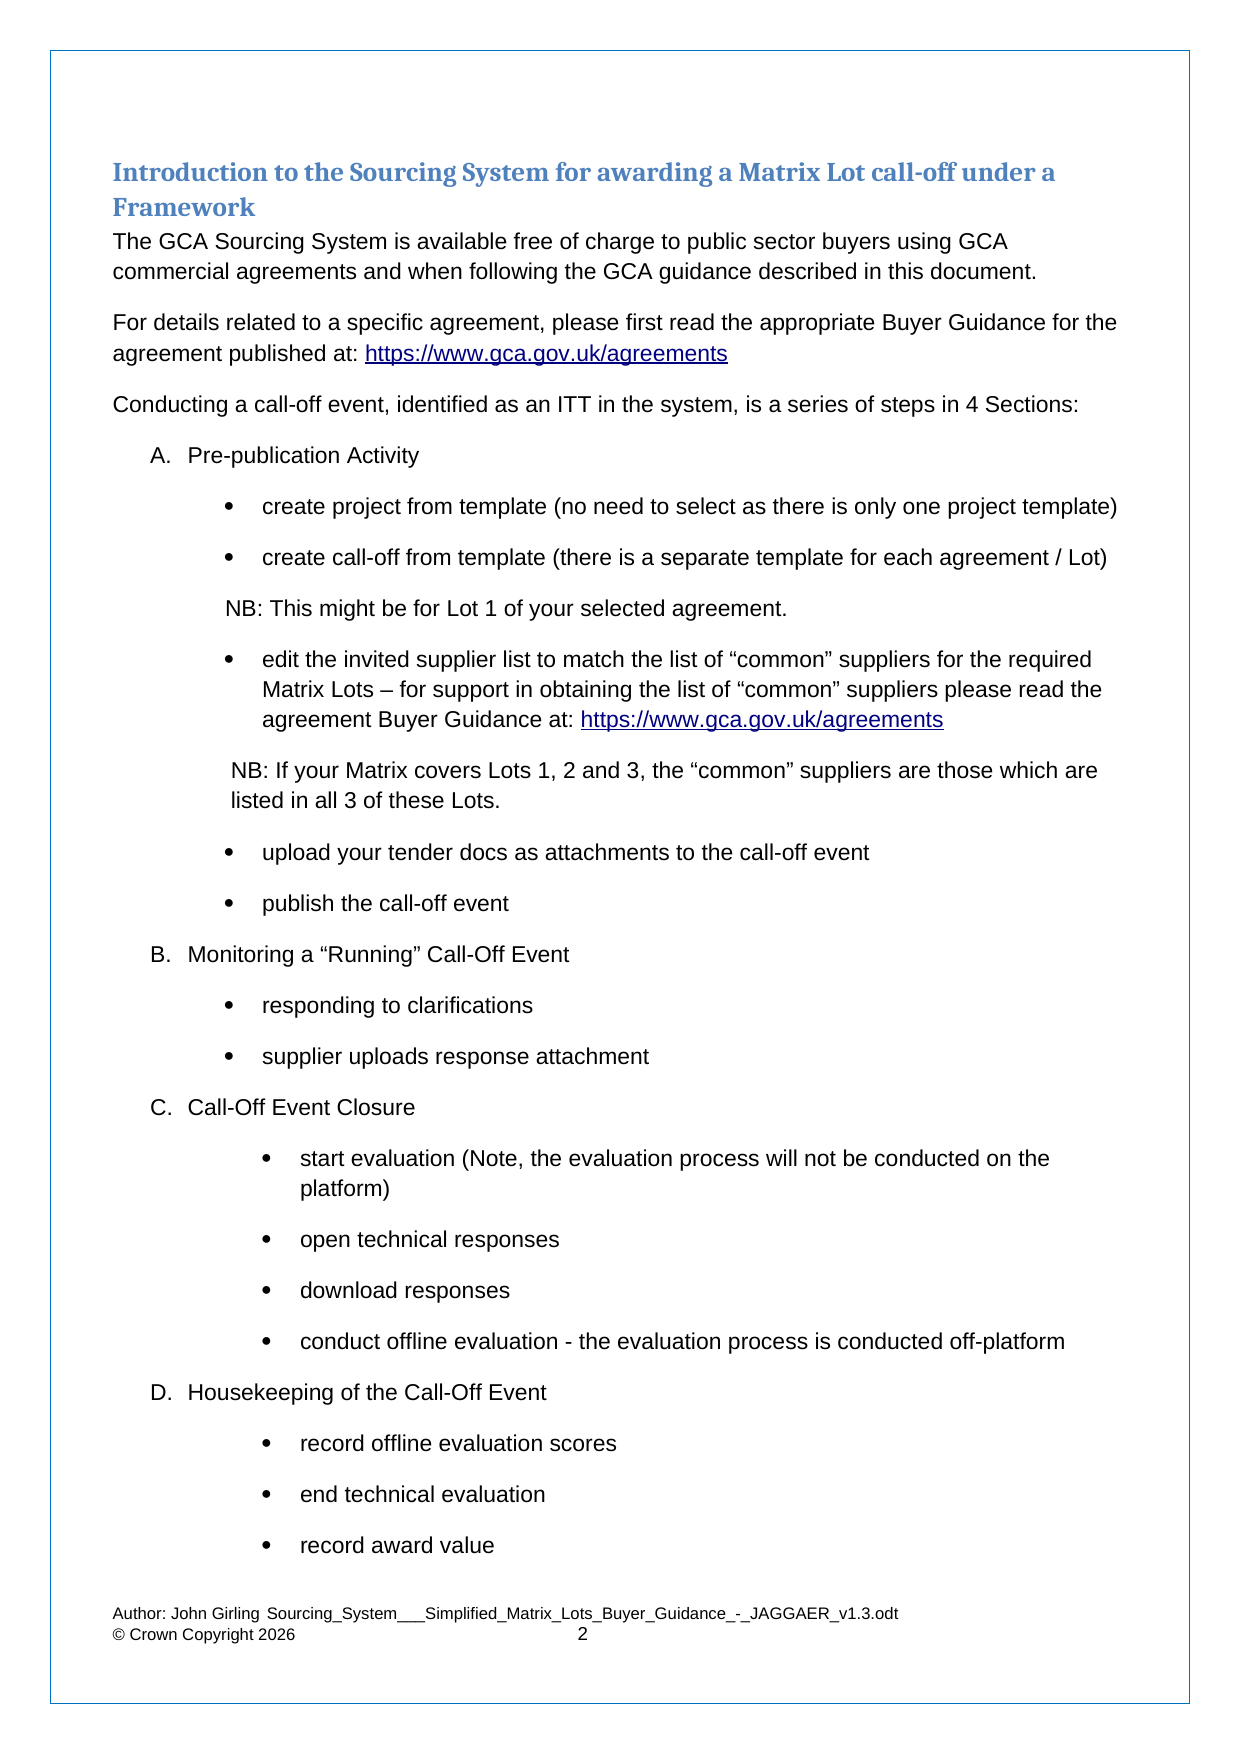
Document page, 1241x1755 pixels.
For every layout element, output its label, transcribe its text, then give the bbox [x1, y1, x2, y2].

list record award value [262, 1532, 1128, 1559]
list create project from template (no need to select as there is only one project template) [225, 493, 1128, 519]
text For details related to a specific agreement, please first read the appropriate Buyer Guidance for the agreement published at: https://www.gca.gov.uk/agreements [112, 309, 1128, 366]
list Monitoring a “Running” Call-Off Event [150, 941, 1128, 967]
text NB: If your Matrix covers Lots 1, 2 and 3, the “common” suppliers are those which are listed in all 3 of these Lots. [231, 757, 1128, 814]
list record offline evaluation scores [262, 1430, 1128, 1457]
text NB: This might be for Lot 1 of your selected agreement. [225, 595, 1128, 621]
subtitle Introduction to the Sourcing System for awarding a Matrix Lot call-off under a Framework [112, 157, 1128, 223]
list upload your tender docs as attachments to the call-off event [225, 838, 1128, 865]
list open technical responses [262, 1226, 1128, 1252]
list publish the call-off event [225, 889, 1128, 916]
list supplier uploads response attachment [225, 1043, 1128, 1069]
list download responses [262, 1277, 1128, 1303]
text Conducting a call-off event, identified as an ITT in the system, is a series of steps in 4 Sections: [112, 391, 1128, 417]
list Call-Off Event Closure [150, 1094, 1128, 1120]
list responding to clarifications [225, 992, 1128, 1018]
text The GCA Sourcing System is available free of charge to public sector buyers using GCA commercial agreements and when following the GCA guidance described in this document. [112, 228, 1128, 285]
list start evaluation (Note, the evaluation process will not be conducted on the platform) [262, 1145, 1128, 1201]
list Housekeeping of the Call-Off Event [150, 1379, 1128, 1406]
list Pre-publication Activity [150, 442, 1128, 468]
list conduct offline evaluation - the evaluation process is conducted off-platform [262, 1328, 1128, 1354]
list create call-off from template (there is a separate template for each agreement / Lot) [225, 544, 1128, 570]
list edit the invited supplier list to match the list of “common” suppliers for the required Matrix Lots – for support in obtaining the list of “common” suppliers please read the agreement Buyer Guidance at: https://www.gca.gov.uk/agreements [225, 646, 1128, 733]
list end technical evaluation [262, 1481, 1128, 1508]
